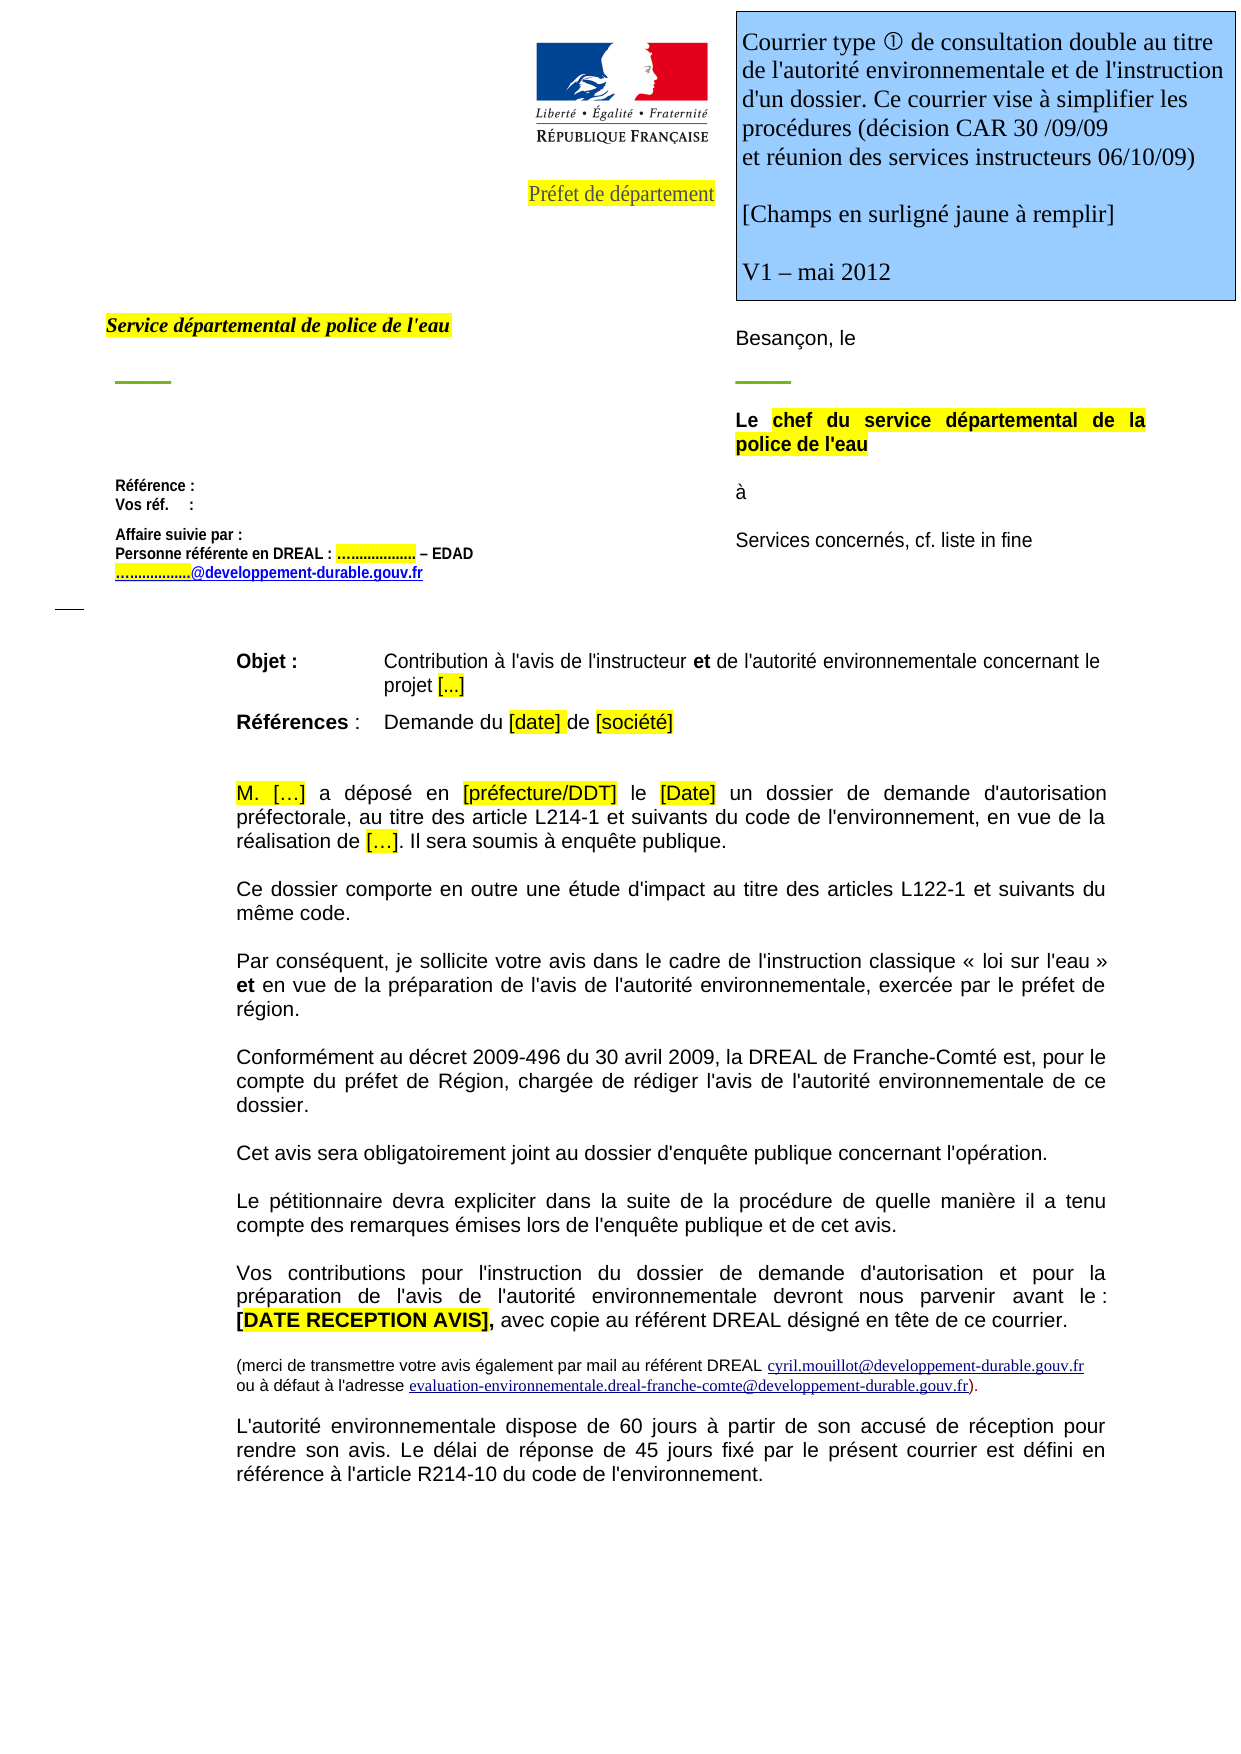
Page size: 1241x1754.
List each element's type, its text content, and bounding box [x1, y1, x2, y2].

text M. […] a déposé en [préfecture/DDT] le [Date] un dossier de demande d'autorisation préfectorale, au titre des article L214-1 et suivants du code de l'environnement, en vue de la réalisation de […]. Il sera soumis à enquête publique. [236, 781, 1107, 853]
text L'autorité environnementale dispose de 60 jours à partir de son accusé de réception pour rendre son avis. Le délai de réponse de 45 jours fixé par le présent courrier est défini en référence à l'article R214-10 du code de l'environnement. [236, 1414, 1107, 1486]
text Références : Demande du [date] de [société] [236, 710, 1107, 734]
text Objet : Contribution à l'avis de l'instructeur et de l'autorité environnementale concernant le projet [...] [236, 649, 1107, 697]
text Cet avis sera obligatoirement joint au dossier d'enquête publique concernant l'opération. [236, 1141, 1107, 1164]
picture [535, 40, 709, 144]
text Ce dossier comporte en outre une étude d'impact au titre des articles L122-1 et suivants du même code. [236, 877, 1107, 925]
text ou à défaut à l'adresse evaluation-environnementale.dreal-franche-comte@developpement-durable.gouv.fr). [236, 1375, 1107, 1394]
text Vos contributions pour l'instruction du dossier de demande d'autorisation et pour la préparation de l'avis de l'autorité environnementale devront nous parvenir avant le : [DATE RECEPTION AVIS], avec copie au référent DREAL désigné en tête de ce courrier. [236, 1260, 1107, 1332]
text (merci de transmettre votre avis également par mail au référent DREAL cyril.mouillot@developpement-durable.gouv.fr [236, 1356, 1107, 1375]
text Par conséquent, je sollicite votre avis dans le cadre de l'instruction classique « loi sur l'eau » et en vue de la préparation de l'avis de l'autorité environnementale, exercée par le préfet de région. [236, 949, 1107, 1021]
text Conformément au décret 2009-496 du 30 avril 2009, la DREAL de Franche-Comté est, pour le compte du préfet de Région, chargée de rédiger l'avis de l'autorité environnementale de ce dossier. [236, 1045, 1107, 1117]
text Le pétitionnaire devra expliciter dans la suite de la procédure de quelle manière il a tenu compte des remarques émises lors de l'enquête publique et de cet avis. [236, 1188, 1107, 1236]
